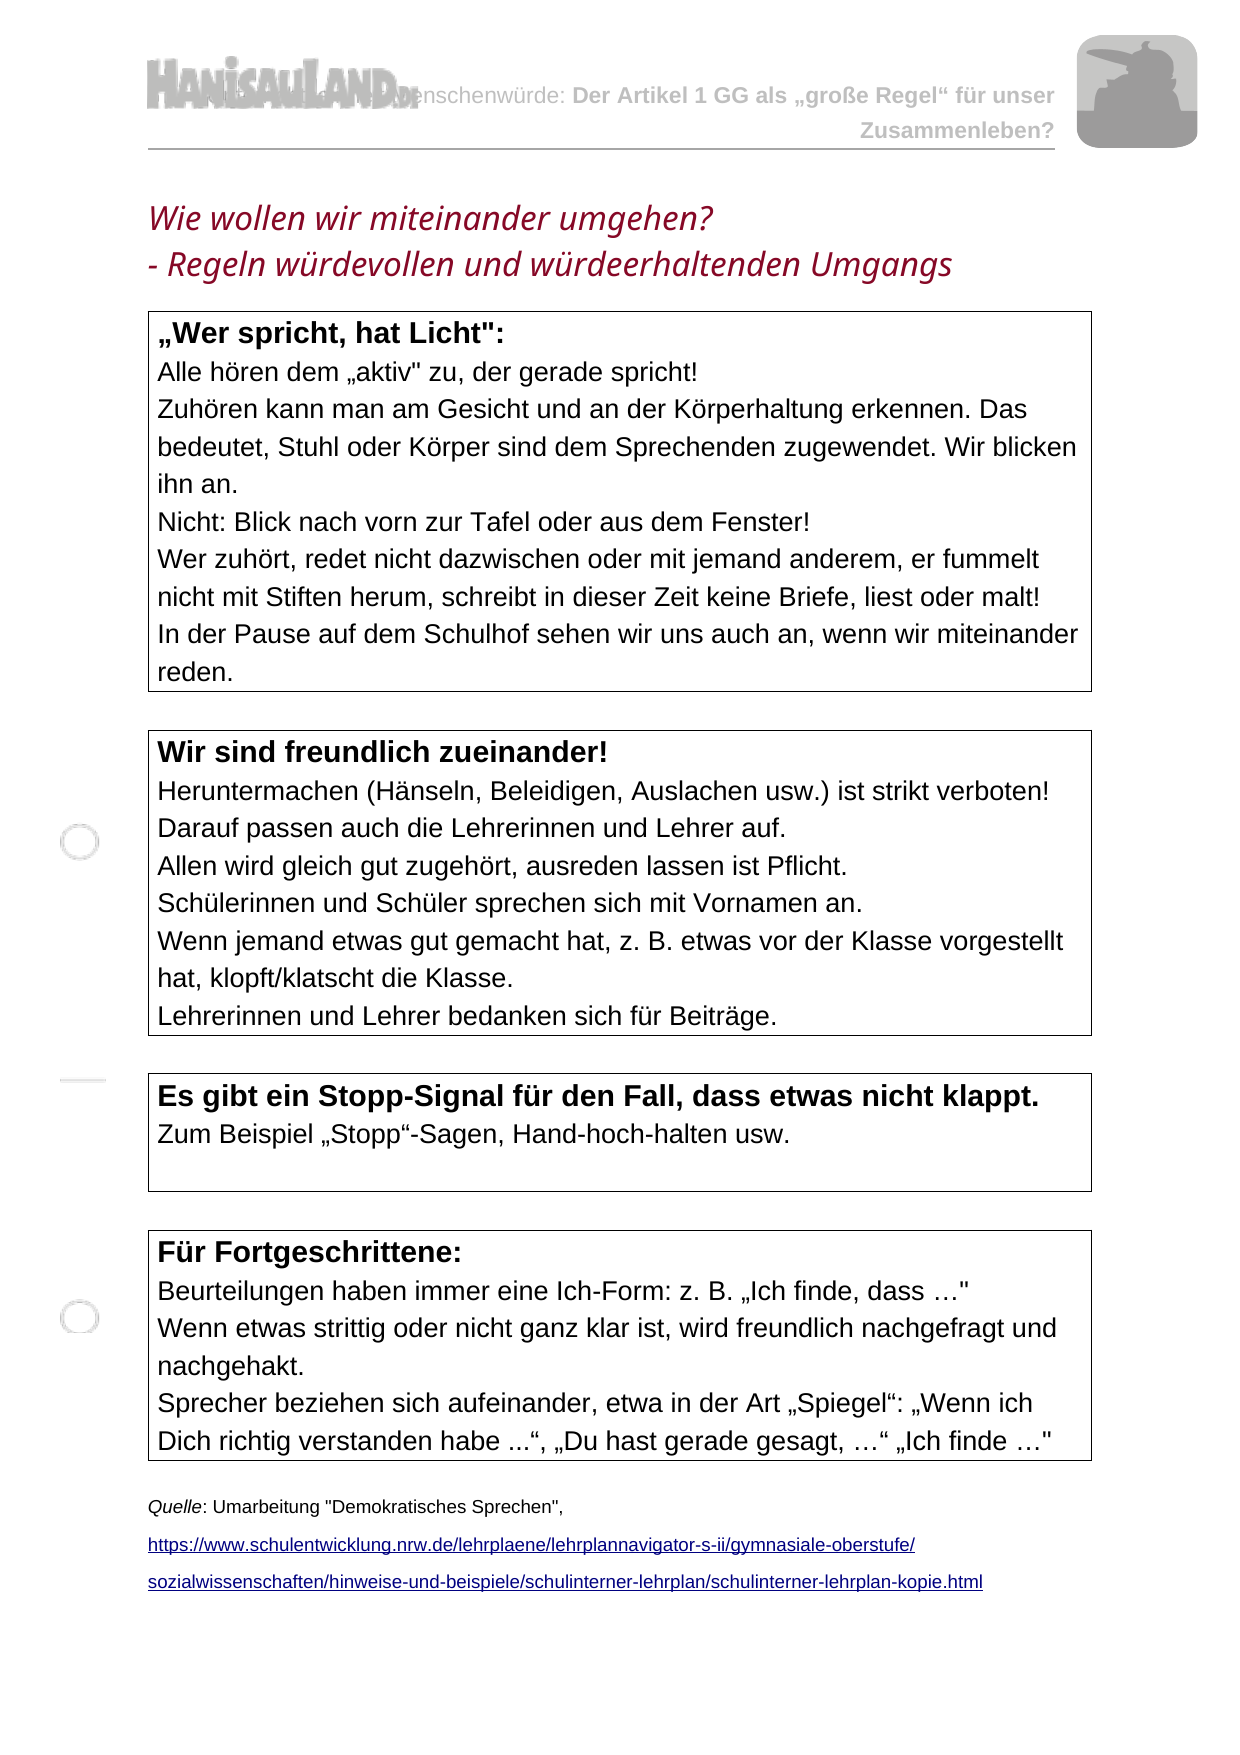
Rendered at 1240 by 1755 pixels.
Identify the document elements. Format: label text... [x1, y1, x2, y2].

text Es gibt ein Stopp-Signal für den Fall, dass etwas nicht klappt. Zum Beispiel „Stopp“-Sagen, Hand-hoch-halten usw. [149, 1074, 1091, 1151]
text Schülerinnen und Schüler sprechen sich mit Vornamen an. Wenn jemand etwas gut gemacht hat, z. B. etwas vor der Klasse vorgestellt hat, klopft/klatscht die Klasse. [149, 879, 1091, 992]
text Wir sind freundlich zueinander! Heruntermachen (Hänseln, Beleidigen, Auslachen usw.) ist strikt verboten! Darauf passen auch die Lehrerinnen und Lehrer auf. Allen wird gleich gut zugehört, ausreden lassen ist Pflicht. [149, 731, 1091, 879]
text „Wer spricht, hat Licht": [149, 312, 1091, 348]
subtitle Wie wollen wir miteinander umgehen? - Regeln würdevollen und würdeerhaltenden Umgangs [148, 195, 1092, 286]
text Quelle: Umarbeitung "Demokratisches Sprechen", https://www.schulentwicklung.nrw.de/lehrplaene/lehrplannavigator-s-ii/gymnasiale-oberstufe/sozialwissenschaften/hinweise-und-beispiele/schulinterner-lehrplan/schulinterner-lehrplan-kopie.html [148, 1484, 1092, 1596]
text Alle hören dem „aktiv" zu, der gerade spricht! Zuhören kann man am Gesicht und an der Körperhaltung erkennen. Das bedeutet, Stuhl oder Körper sind dem Sprechenden zugewendet. Wir blicken ihn an. Nicht: Blick nach vorn zur Tafel oder aus dem Fenster! Wer zuhört, redet nicht dazwischen oder mit jemand anderem, er fummelt nicht mit Stiften herum, schreibt in dieser Zeit keine Briefe, liest oder malt! In der Pause auf dem Schulhof sehen wir uns auch an, wenn wir miteinander reden. [149, 348, 1091, 691]
text Lehrerinnen und Lehrer bedanken sich für Beiträge. [149, 992, 1091, 1035]
text Für Fortgeschrittene: Beurteilungen haben immer eine Ich-Form: z. B. „Ich finde, dass …" Wenn etwas strittig oder nicht ganz klar ist, wird freundlich nachgefragt und nachgehakt. Sprecher beziehen sich aufeinander, etwa in der Art „Spiegel“: „Wenn ich Dich richtig verstanden habe ...“, „Du hast gerade gesagt, …“ „Ich finde …" [149, 1231, 1091, 1460]
